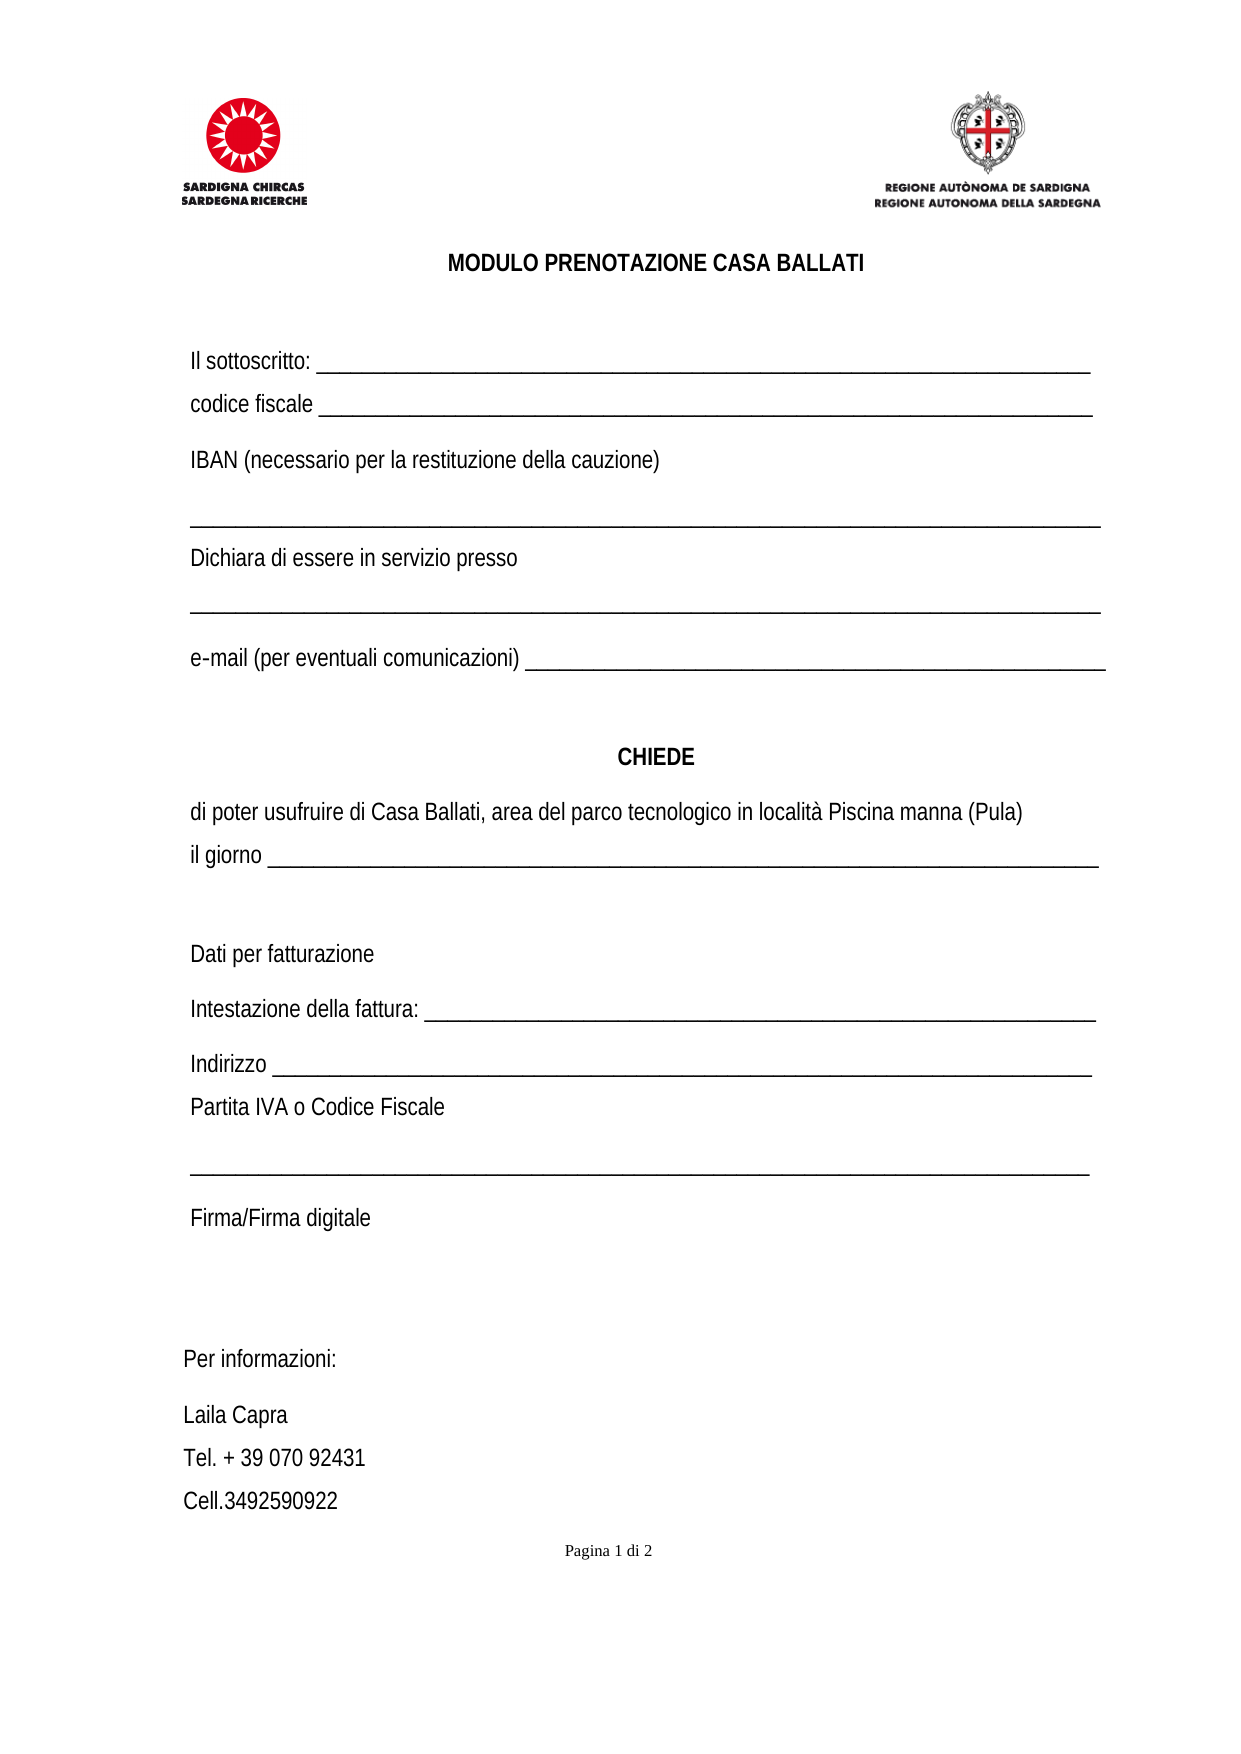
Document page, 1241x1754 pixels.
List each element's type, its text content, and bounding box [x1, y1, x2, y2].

text IBAN (necessario per la restituzione della cauzione) [190, 444, 1122, 473]
text Tel. + 39 070 92431 [183, 1443, 1122, 1471]
text CHIEDE [190, 699, 1122, 770]
text MODULO PRENOTAZIONE CASA BALLATI [190, 204, 1122, 319]
text Firma/Firma digitale [190, 1203, 1122, 1232]
text Intestazione della fattura: ___________________________________________________________ [190, 994, 1122, 1023]
text Laila Capra [183, 1400, 1122, 1428]
text ________________________________________________________________________________ Dichiara di essere in servizio presso ________________________________________________________________________________ [190, 500, 1122, 614]
text Per informazioni: [183, 1344, 1122, 1373]
text di poter usufruire di Casa Ballati, area del parco tecnologico in località Piscina manna (Pula) il giorno _________________________________________________________________________ [190, 797, 1122, 912]
text e‐mail (per eventuali comunicazioni) ___________________________________________________ [190, 641, 1122, 671]
text Il sottoscritto: ____________________________________________________________________ codice fiscale ____________________________________________________________________ [190, 346, 1122, 418]
text Cell.3492590922 [183, 1486, 1122, 1514]
text Indirizzo ________________________________________________________________________ Partita IVA o Codice Fiscale [190, 1049, 1122, 1121]
text Dati per fatturazione [190, 939, 1122, 967]
text _______________________________________________________________________________ [190, 1148, 1122, 1176]
